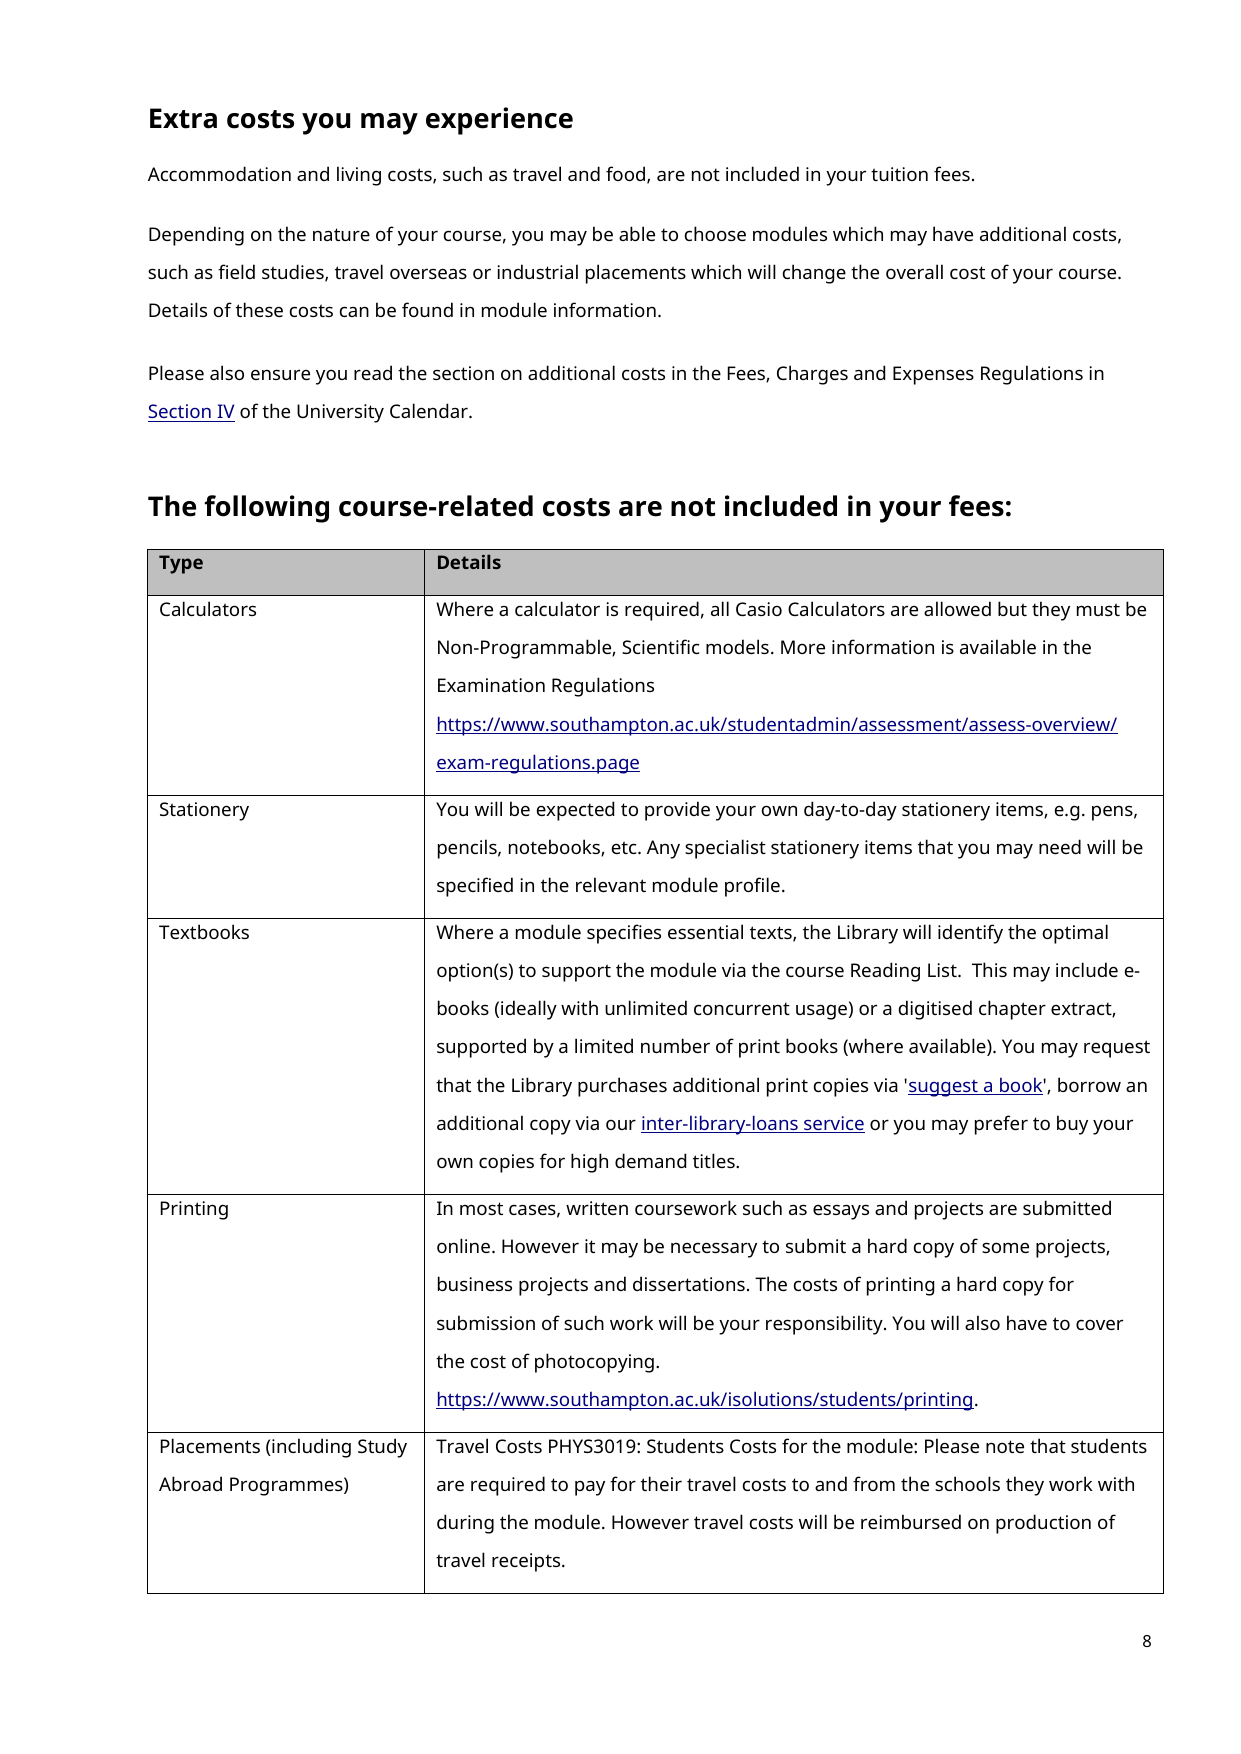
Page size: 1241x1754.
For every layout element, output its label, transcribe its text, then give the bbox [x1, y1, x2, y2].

table_cell You will be expected to provide your own day-to-day stationery items, e.g. pens, pencils, notebooks, etc. Any specialist stationery items that you may need will be specified in the relevant module profile. [425, 796, 1163, 918]
table_cell Printing [148, 1195, 424, 1432]
subtitle The following course-related costs are not included in your fees: [148, 487, 1152, 524]
table_header Details [425, 550, 1163, 595]
table_cell Calculators [148, 596, 424, 795]
subtitle Extra costs you may experience [148, 99, 1152, 136]
table_cell Stationery [148, 796, 424, 918]
table_cell Where a calculator is required, all Casio Calculators are allowed but they must be Non-Programmable, Scientific models. More information is available in the Examination Regulations https://www.southampton.ac.uk/studentadmin/assessment/assess-overview/exam-regulations.page [425, 596, 1163, 795]
table_cell Travel Costs PHYS3019: Students Costs for the module: Please note that students are required to pay for their travel costs to and from the schools they work with during the module. However travel costs will be reimbursed on production of travel receipts. [425, 1433, 1163, 1593]
table_cell Where a module specifies essential texts, the Library will identify the optimal option(s) to support the module via the course Reading List. This may include e-books (ideally with unlimited concurrent usage) or a digitised chapter extract, supported by a limited number of print books (where available). You may request that the Library purchases additional print copies via 'suggest a book', borrow an additional copy via our inter-library-loans service or you may prefer to buy your own copies for high demand titles. [425, 919, 1163, 1194]
table_cell Textbooks [148, 919, 424, 1194]
table_cell Placements (including Study Abroad Programmes) [148, 1433, 424, 1593]
text Please also ensure you read the section on additional costs in the Fees, Charges and Expenses Regulations in Section IV of the University Calendar. [148, 361, 1152, 424]
table_header Type [148, 550, 424, 595]
text Depending on the nature of your course, you may be able to choose modules which may have additional costs, such as field studies, travel overseas or industrial placements which will change the overall cost of your course. Details of these costs can be found in module information. [148, 221, 1152, 323]
table_cell In most cases, written coursework such as essays and projects are submitted online. However it may be necessary to submit a hard copy of some projects, business projects and dissertations. The costs of printing a hard copy for submission of such work will be your responsibility. You will also have to cover the cost of photocopying. https://www.southampton.ac.uk/isolutions/students/printing. [425, 1195, 1163, 1432]
text Accommodation and living costs, such as travel and food, are not included in your tuition fees. [148, 161, 1152, 186]
